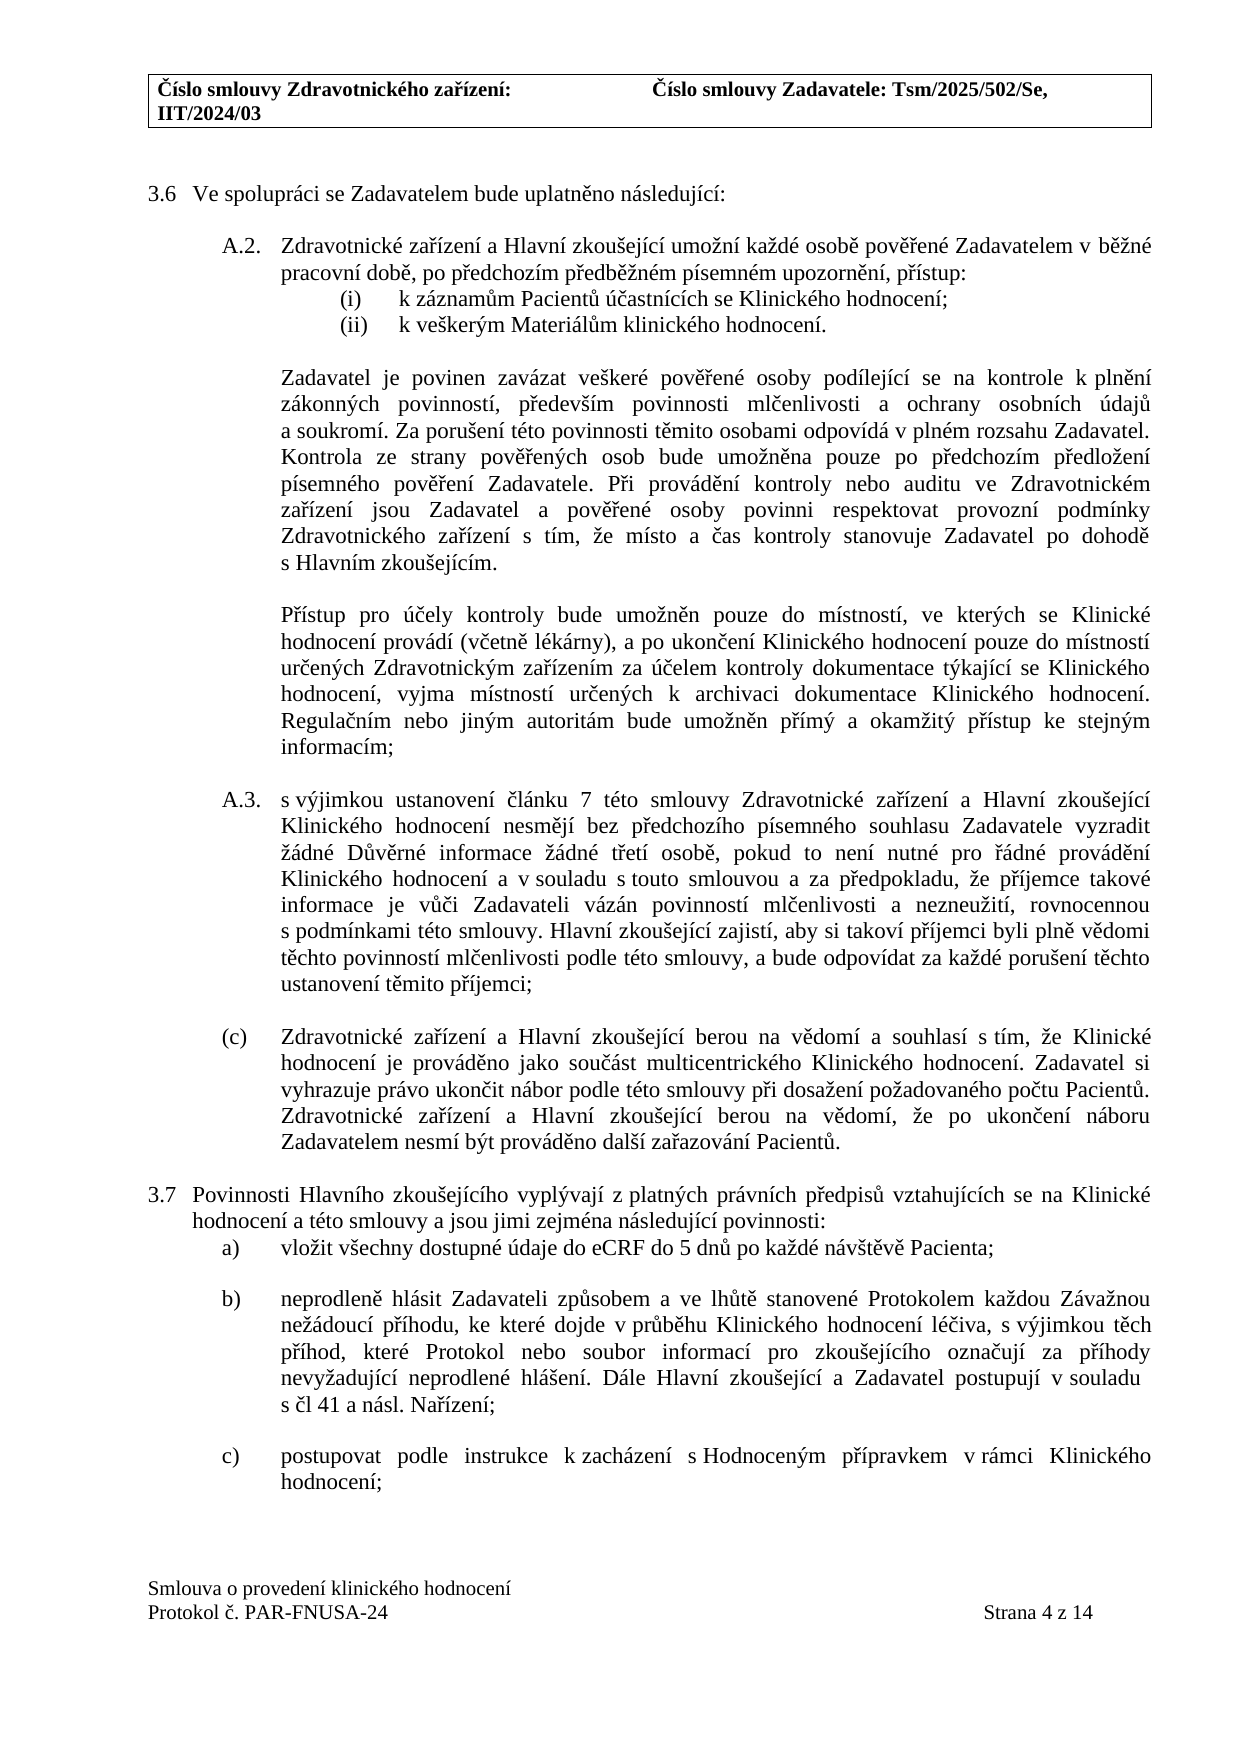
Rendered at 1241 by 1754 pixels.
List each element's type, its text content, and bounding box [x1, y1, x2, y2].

text Zadavatel je povinen zavázat veškeré pověřené osoby podílející se na kontrole k plnění zákonných povinností, především povinnosti mlčenlivosti a ochrany osobních údajů a soukromí. Za porušení této povinnosti těmito osobami odpovídá v plném rozsahu Zadavatel. Kontrola ze strany pověřených osob bude umožněna pouze po předchozím předložení písemného pověření Zadavatele. Při provádění kontroly nebo auditu ve Zdravotnickém zařízení jsou Zadavatel a pověřené osoby povinni respektovat provozní podmínky Zdravotnického zařízení s tím, že místo a čas kontroly stanovuje Zadavatel po dohodě s Hlavním zkoušejícím. [281, 364, 1152, 575]
list vložit všechny dostupné údaje do eCRF do 5 dnů po každé návštěvě Pacienta; [222, 1234, 1152, 1260]
subtitle Zdravotnické zařízení a Hlavní zkoušející umožní každé osobě pověřené Zadavatelem v běžné pracovní době, po předchozím předběžném písemném upozornění, přístup: [222, 232, 1152, 285]
subtitle k záznamům Pacientů účastnících se Klinického hodnocení; [310, 285, 1152, 311]
subtitle k veškerým Materiálům klinického hodnocení. [310, 311, 1152, 338]
list postupovat podle instrukce k zacházení s Hodnoceným přípravkem v rámci Klinického hodnocení; [222, 1442, 1152, 1495]
list Zdravotnické zařízení a Hlavní zkoušející berou na vědomí a souhlasí s tím, že Klinické hodnocení je prováděno jako součást multicentrického Klinického hodnocení. Zadavatel si vyhrazuje právo ukončit nábor podle této smlouvy při dosažení požadovaného počtu Pacientů. Zdravotnické zařízení a Hlavní zkoušející berou na vědomí, že po ukončení náboru Zadavatelem nesmí být prováděno další zařazování Pacientů. [222, 1023, 1152, 1155]
list Povinnosti Hlavního zkoušejícího vyplývají z platných právních předpisů vztahujících se na Klinické hodnocení a této smlouvy a jsou jimi zejména následující povinnosti: [148, 1181, 1152, 1234]
list neprodleně hlásit Zadavateli způsobem a ve lhůtě stanovené Protokolem každou Závažnou nežádoucí příhodu, ke které dojde v průběhu Klinického hodnocení léčiva, s výjimkou těch příhod, které Protokol nebo soubor informací pro zkoušejícího označují za příhody nevyžadující neprodlené hlášení. Dále Hlavní zkoušející a Zadavatel postupují v souladu s čl 41 a násl. Nařízení; [222, 1285, 1152, 1417]
subtitle s výjimkou ustanovení článku 7 této smlouvy Zdravotnické zařízení a Hlavní zkoušející Klinického hodnocení nesmějí bez předchozího písemného souhlasu Zadavatele vyzradit žádné Důvěrné informace žádné třetí osobě, pokud to není nutné pro řádné provádění Klinického hodnocení a v souladu s touto smlouvou a za předpokladu, že příjemce takové informace je vůči Zadavateli vázán povinností mlčenlivosti a nezneužití, rovnocennou s podmínkami této smlouvy. Hlavní zkoušející zajistí, aby si takoví příjemci byli plně vědomi těchto povinností mlčenlivosti podle této smlouvy, a bude odpovídat za každé porušení těchto ustanovení těmito příjemci; [222, 786, 1152, 997]
text Přístup pro účely kontroly bude umožněn pouze do místností, ve kterých se Klinické hodnocení provádí (včetně lékárny), a po ukončení Klinického hodnocení pouze do místností určených Zdravotnickým zařízením za účelem kontroly dokumentace týkající se Klinického hodnocení, vyjma místností určených k archivaci dokumentace Klinického hodnocení. Regulačním nebo jiným autoritám bude umožněn přímý a okamžitý přístup ke stejným informacím; [281, 601, 1152, 759]
list Ve spolupráci se Zadavatelem bude uplatněno následující: [148, 180, 1152, 206]
